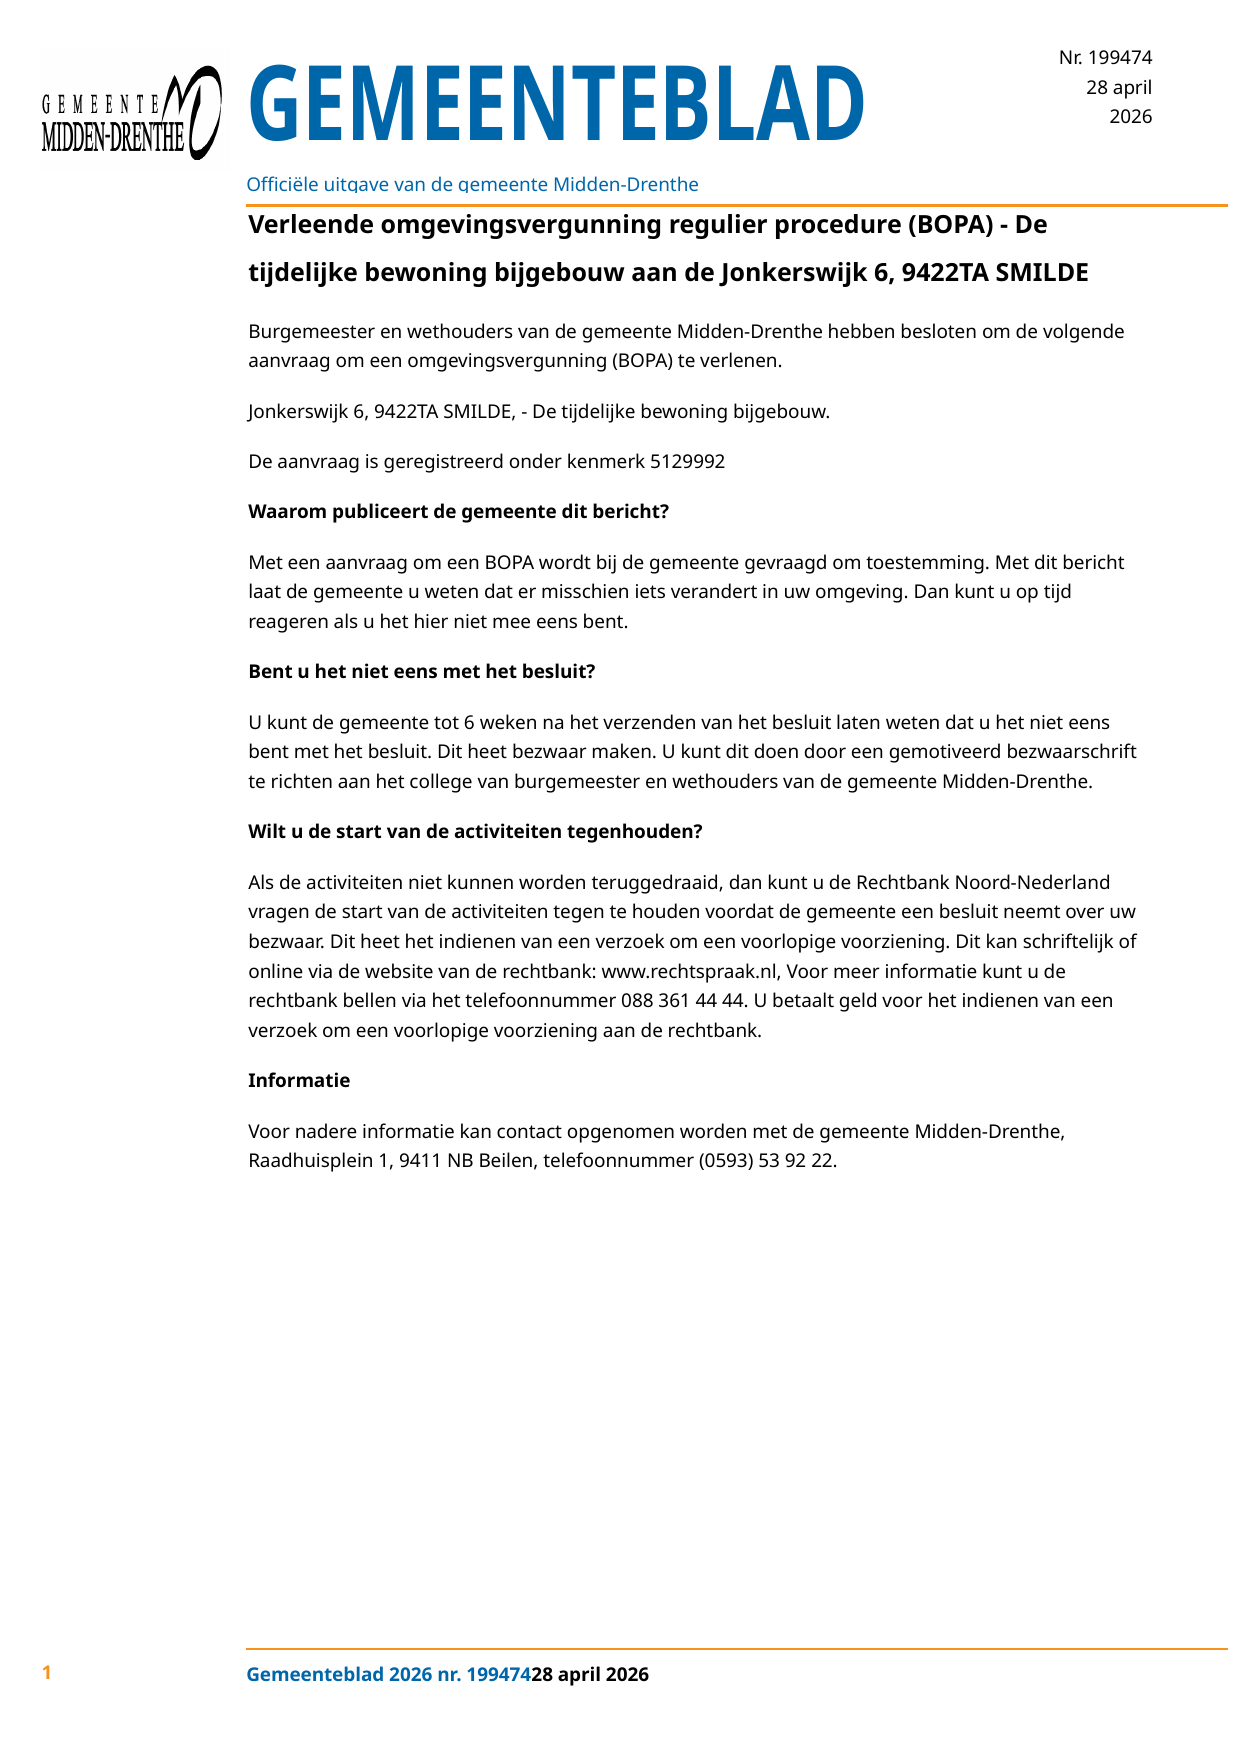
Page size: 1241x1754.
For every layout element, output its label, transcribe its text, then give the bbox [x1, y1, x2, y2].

text Als de activiteiten niet kunnen worden teruggedraaid, dan kunt u de Rechtbank Noord-Nederland vragen de start van de activiteiten tegen te houden voordat de gemeente een besluit neemt over uw bezwaar. Dit heet het indienen van een verzoek om een voorlopige voorziening. Dit kan schriftelijk of online via de website van de rechtbank: www.rechtspraak.nl, Voor meer informatie kunt u de rechtbank bellen via het telefoonnummer 088 361 44 44. U betaalt geld voor het indienen van een verzoek om een voorlopige voorziening aan de rechtbank. [248, 869, 1152, 1043]
text Jonkerswijk 6, 9422TA SMILDE, - De tijdelijke bewoning bijgebouw. [248, 398, 1152, 424]
text Wilt u de start van de activiteiten tegenhouden? [248, 819, 1152, 844]
text U kunt de gemeente tot 6 weken na het verzenden van het besluit laten weten dat u het niet eens bent met het besluit. Dit heet bezwaar maken. U kunt dit doen door een gemotiveerd bezwaarschrift te richten aan het college van burgemeester en wethouders van de gemeente Midden-Drenthe. [248, 709, 1152, 794]
text Bent u het niet eens met het besluit? [248, 659, 1152, 684]
text De aanvraag is geregistreerd onder kenmerk 5129992 [248, 448, 1152, 474]
text Informatie [248, 1067, 1152, 1093]
text Met een aanvraag om een BOPA wordt bij de gemeente gevraagd om toestemming. Met dit bericht laat de gemeente u weten dat er misschien iets verandert in uw omgeving. Dan kunt u op tijd reageren als u het hier niet mee eens bent. [248, 549, 1152, 634]
picture [41, 47, 231, 172]
text Waarom publiceert de gemeente dit bericht? [248, 499, 1152, 524]
text Burgemeester en wethouders van de gemeente Midden-Drenthe hebben besloten om de volgende aanvraag om een omgevingsvergunning (BOPA) te verlenen. [248, 318, 1152, 373]
text Voor nadere informatie kan contact opgenomen worden met de gemeente Midden-Drenthe, Raadhuisplein 1, 9411 NB Beilen, telefoonnummer (0593) 53 92 22. [248, 1118, 1152, 1173]
text Verleende omgevingsvergunning regulier procedure (BOPA) - De tijdelijke bewoning bijgebouw aan de Jonkerswijk 6, 9422TA SMILDE [248, 207, 1152, 288]
